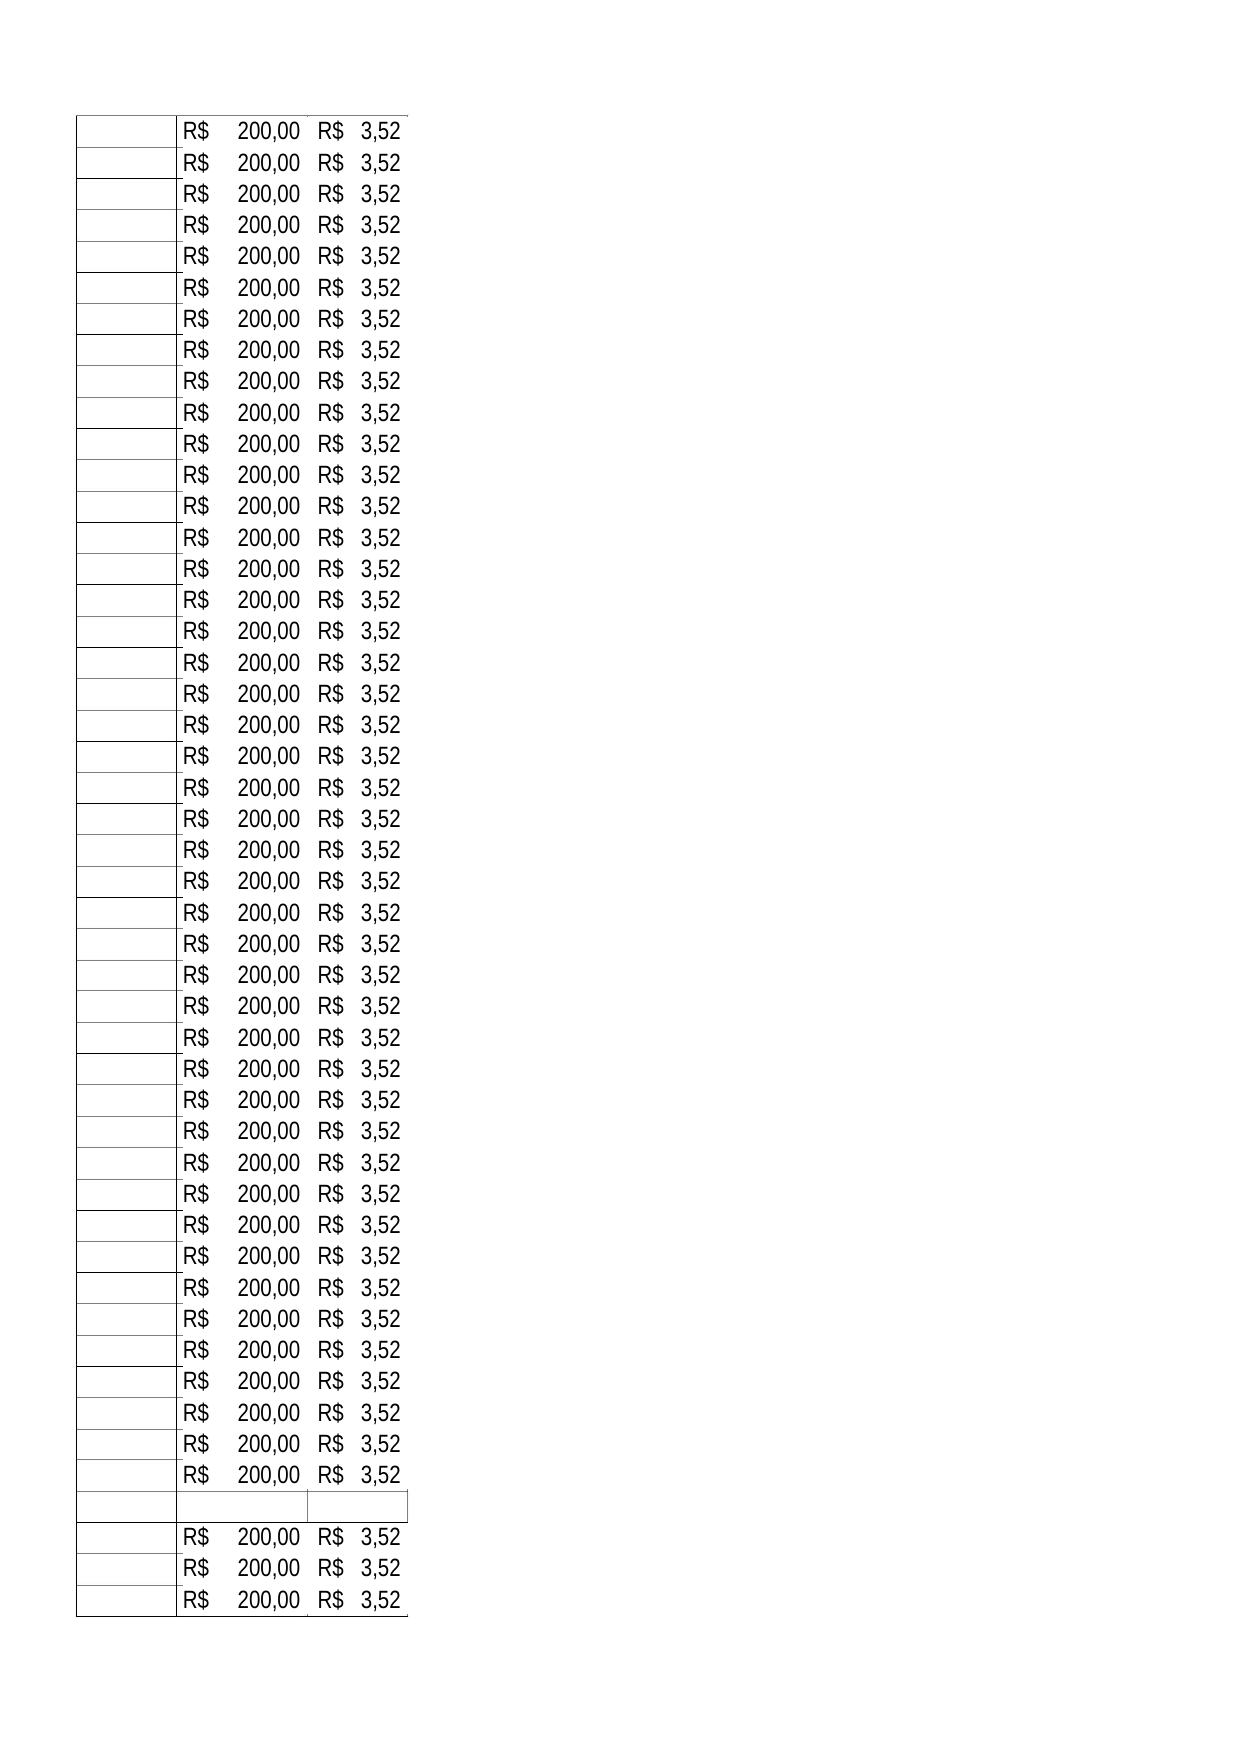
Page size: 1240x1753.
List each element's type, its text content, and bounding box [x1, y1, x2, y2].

text R$ 200,00 R$ 3,52 [183, 1429, 425, 1458]
text R$ 200,00 R$ 3,52 [183, 617, 425, 646]
text R$ 200,00 R$ 3,52 [183, 648, 425, 677]
text R$ 200,00 R$ 3,52 [183, 867, 425, 896]
text R$ 200,00 R$ 3,52 [183, 179, 425, 208]
text R$ 200,00 R$ 3,52 [183, 1023, 425, 1052]
text R$ 200,00 R$ 3,52 [183, 429, 425, 458]
text R$ 200,00 R$ 3,52 [183, 523, 425, 552]
text R$ 200,00 R$ 3,52 [183, 1086, 425, 1114]
text R$ 200,00 R$ 3,52 [183, 1179, 425, 1208]
text R$ 200,00 R$ 3,52 [183, 1398, 425, 1427]
text R$ 200,00 R$ 3,52 [183, 1242, 425, 1271]
text R$ 200,00 R$ 3,52 [183, 773, 425, 802]
text R$ 200,00 R$ 3,52 [183, 1367, 425, 1396]
text R$ 200,00 R$ 3,52 [183, 1148, 425, 1177]
text R$ 200,00 R$ 3,52 [183, 1211, 425, 1239]
text R$ 200,00 R$ 3,52 [183, 961, 425, 989]
text R$ 200,00 R$ 3,52 [183, 711, 425, 739]
text R$ 200,00 R$ 3,52 [183, 242, 425, 271]
text R$ 200,00 R$ 3,52 [183, 836, 425, 864]
text R$ 200,00 R$ 3,52 [183, 273, 425, 302]
text R$ 200,00 R$ 3,52 [183, 367, 425, 396]
text R$ 200,00 R$ 3,52 [183, 898, 425, 927]
text R$ 200,00 R$ 3,52 [183, 1585, 425, 1614]
text R$ 200,00 R$ 3,52 [183, 461, 425, 489]
text R$ 200,00 R$ 3,52 [183, 1117, 425, 1146]
text R$ 200,00 R$ 3,52 [183, 117, 425, 146]
text R$ 200,00 R$ 3,52 [183, 1273, 425, 1302]
text R$ 200,00 R$ 3,52 [183, 679, 425, 708]
text R$ 200,00 R$ 3,52 [183, 336, 425, 364]
text R$ 200,00 R$ 3,52 [183, 211, 425, 239]
text R$ 200,00 R$ 3,52 [183, 804, 425, 833]
text R$ 200,00 R$ 3,52 [183, 1461, 425, 1489]
text R$ 200,00 R$ 3,52 [183, 148, 425, 177]
text R$ 200,00 R$ 3,52 [183, 554, 425, 583]
text R$ 200,00 R$ 3,52 [183, 492, 425, 521]
text R$ 200,00 R$ 3,52 [183, 1523, 425, 1551]
text R$ 200,00 R$ 3,52 [183, 1054, 425, 1083]
text R$ 200,00 R$ 3,52 [183, 586, 425, 614]
text R$ 200,00 R$ 3,52 [183, 398, 425, 427]
text R$ 200,00 R$ 3,52 [183, 1554, 425, 1583]
text R$ 200,00 R$ 3,52 [183, 929, 425, 958]
text R$ 200,00 R$ 3,52 [183, 992, 425, 1021]
text R$ 200,00 R$ 3,52 [183, 1336, 425, 1364]
text R$ 200,00 R$ 3,52 [183, 304, 425, 333]
text R$ 200,00 R$ 3,52 [183, 742, 425, 771]
text R$ 200,00 R$ 3,52 [183, 1304, 425, 1333]
